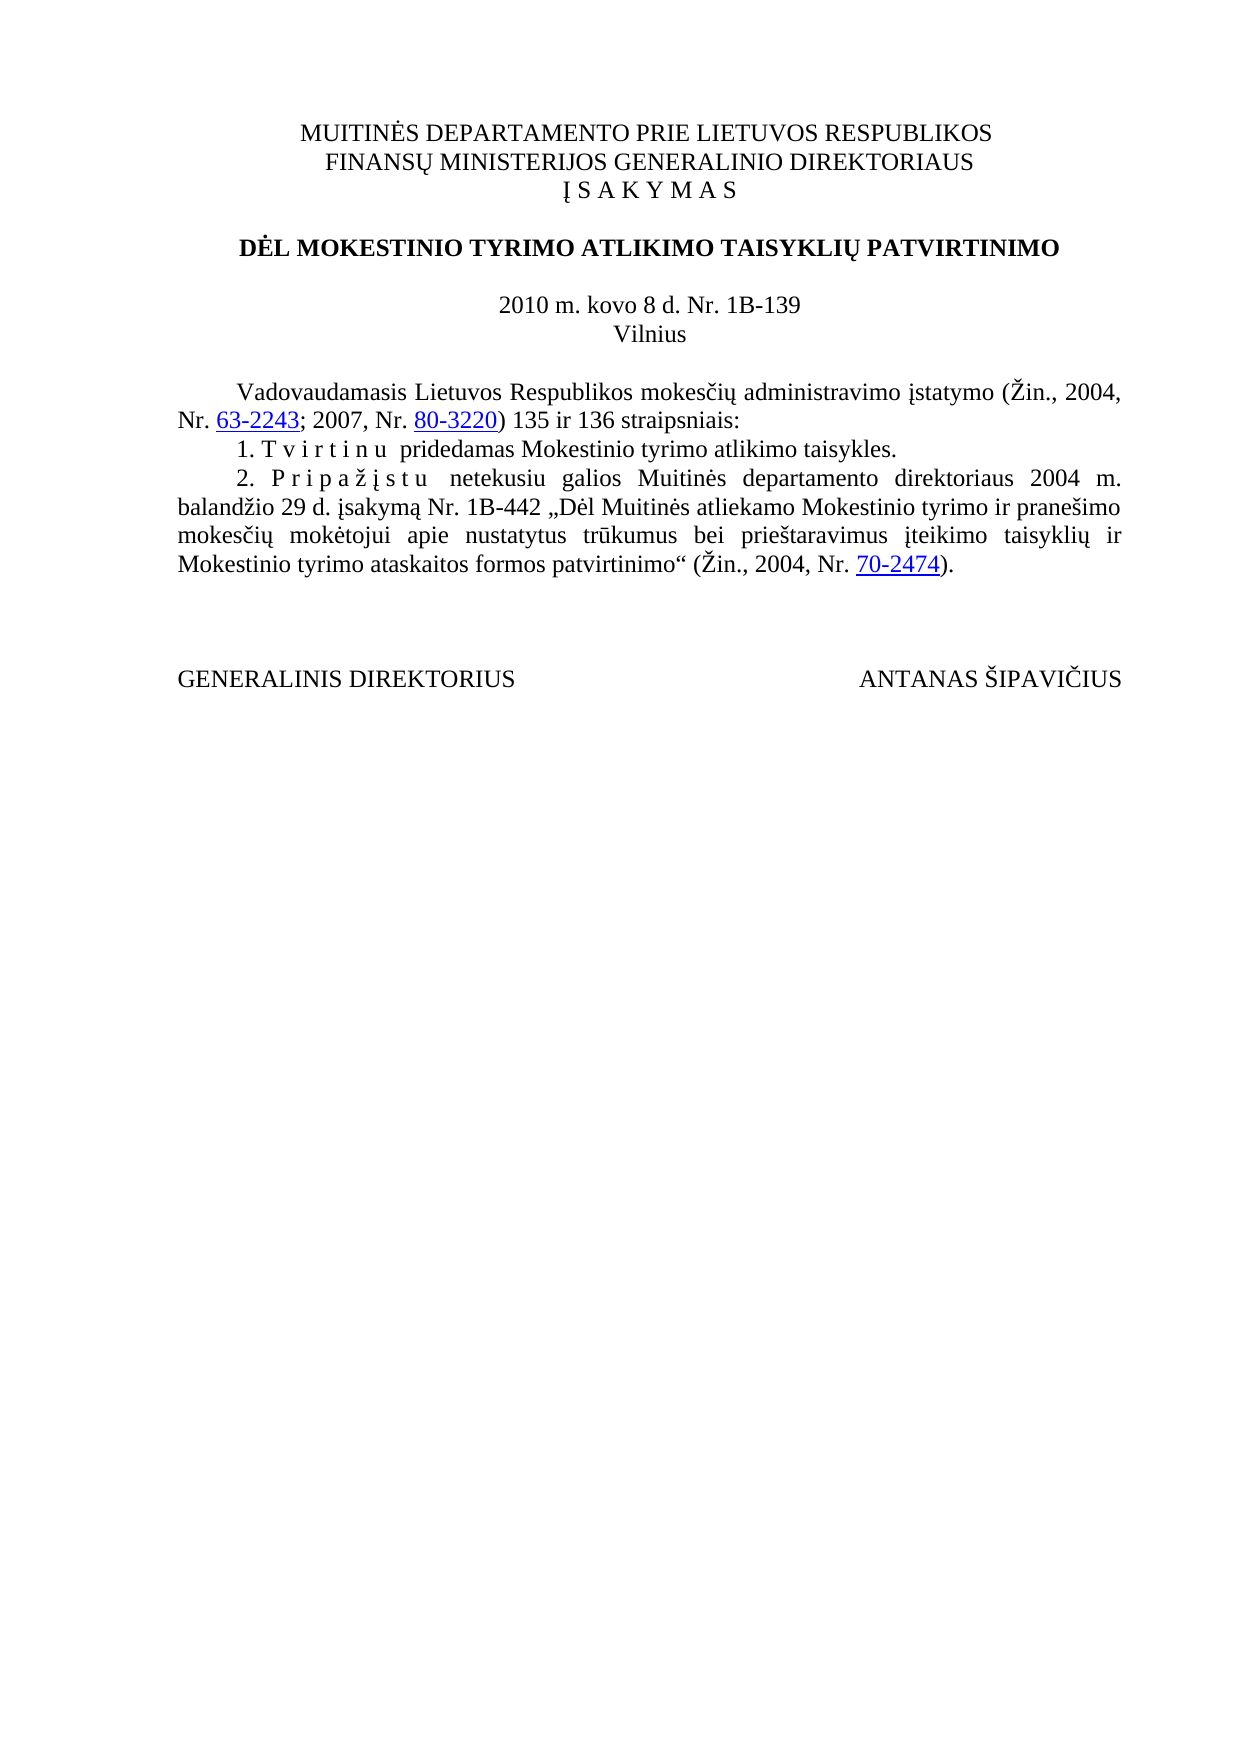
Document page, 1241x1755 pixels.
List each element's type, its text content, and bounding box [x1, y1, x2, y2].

text ĮSAKYMAS [177, 176, 1122, 204]
text Generalinis direktorius Antanas Šipavičius [177, 664, 1122, 693]
text 2010 m. kovo 8 d. Nr. 1B-139 [177, 291, 1122, 319]
text Vadovaudamasis Lietuvos Respublikos mokesčių administravimo įstatymo (Žin., 2004, Nr. 63-2243; 2007, Nr. 80-3220) 135 ir 136 straipsniais: [177, 377, 1122, 434]
text 1. Tvirtinu pridedamas Mokestinio tyrimo atlikimo taisykles. [177, 434, 1122, 463]
text 2. Pripažįstu netekusiu galios Muitinės departamento direktoriaus 2004 m. balandžio 29 d. įsakymą Nr. 1B-442 „Dėl Muitinės atliekamo Mokestinio tyrimo ir pranešimo mokesčių mokėtojui apie nustatytus trūkumus bei prieštaravimus įteikimo taisyklių ir Mokestinio tyrimo ataskaitos formos patvirtinimo“ (Žin., 2004, Nr. 70-2474). [177, 463, 1122, 578]
text Vilnius [177, 319, 1122, 348]
text finansų ministerijos generalinio direktoriaus [177, 147, 1122, 176]
text DĖL MOKESTINIO TYRIMO ATLIKIMO TAISYKLIŲ PATVIRTINIMO [177, 233, 1122, 262]
text Muitinės departamento prie lietuvos respublikos [177, 118, 1122, 147]
